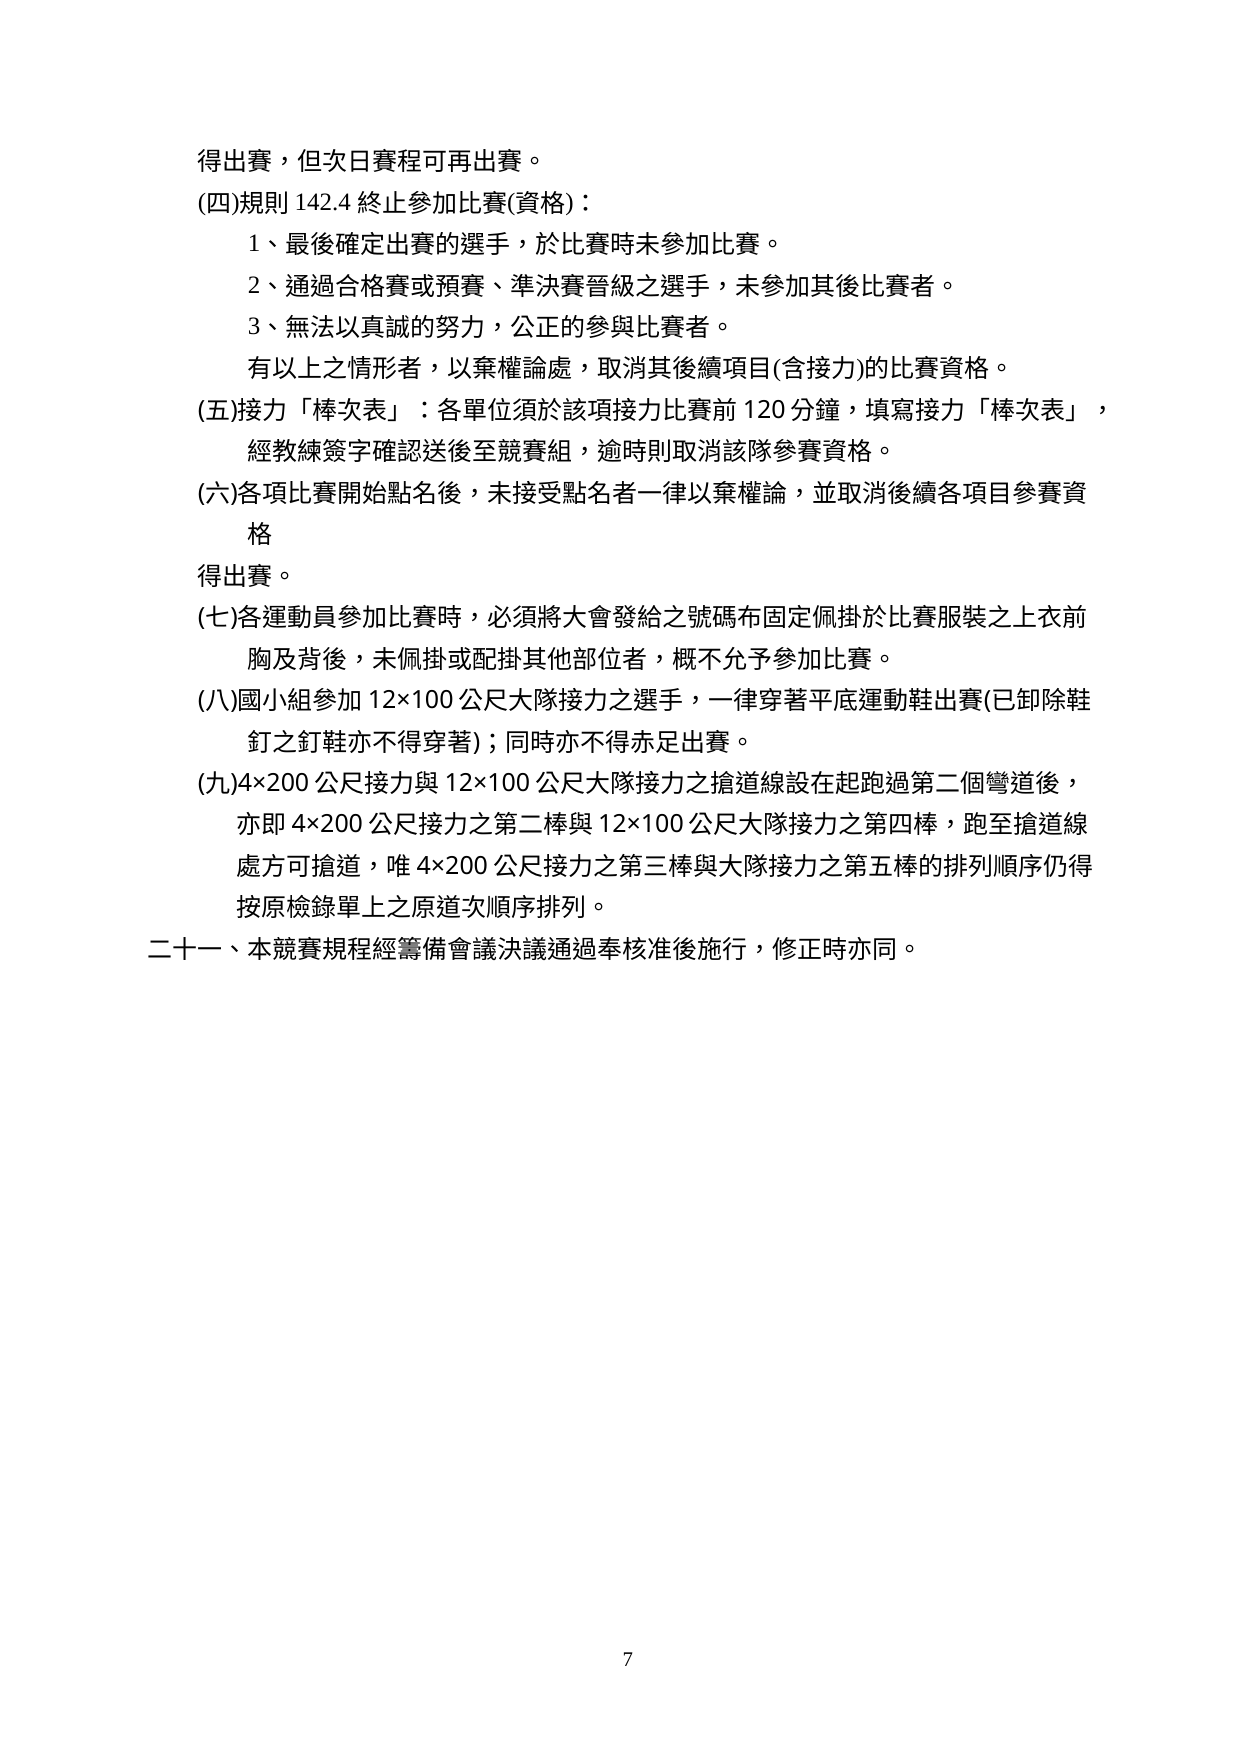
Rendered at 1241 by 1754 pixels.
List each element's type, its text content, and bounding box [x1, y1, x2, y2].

text 得出賽，但次日賽程可再出賽。 [198, 131, 1107, 172]
text 二十一、本競賽規程經籌備會議決議通過奉核准後施行，修正時亦同。 [148, 918, 1107, 960]
text 得出賽。 [198, 545, 1107, 587]
text (八)國小組參加12×100公尺大隊接力之選手，一律穿著平底運動鞋出賽(已卸除鞋釘之釘鞋亦不得穿著)；同時亦不得赤足出賽。 [198, 670, 1107, 753]
text (五)接力「棒次表」：各單位須於該項接力比賽前120分鐘，填寫接力「棒次表」，經教練簽字確認送後至競賽組，逾時則取消該隊參賽資格。 [198, 379, 1107, 462]
text (四)規則142.4 終止參加比賽(資格)： [198, 172, 1107, 214]
text (七)各運動員參加比賽時，必須將大會發給之號碼布固定佩掛於比賽服裝之上衣前胸及背後，未佩掛或配掛其他部位者，概不允予參加比賽。 [198, 587, 1107, 670]
text 3、無法以真誠的努力，公正的參與比賽者。 [248, 297, 1107, 338]
text (九)4×200公尺接力與12×100公尺大隊接力之搶道線設在起跑過第二個彎道後，亦即4×200公尺接力之第二棒與12×100公尺大隊接力之第四棒，跑至搶道線處方可搶道，唯4×200公尺接力之第三棒與大隊接力之第五棒的排列順序仍得按原檢錄單上之原道次順序排列。 [198, 753, 1107, 918]
text 有以上之情形者，以棄權論處，取消其後續項目(含接力)的比賽資格。 [248, 338, 1107, 379]
text 2、通過合格賽或預賽、準決賽晉級之選手，未參加其後比賽者。 [248, 255, 1107, 297]
text (六)各項比賽開始點名後，未接受點名者一律以棄權論，並取消後續各項目參賽資格 [198, 462, 1107, 545]
text 1、最後確定出賽的選手，於比賽時未參加比賽。 [248, 214, 1107, 255]
